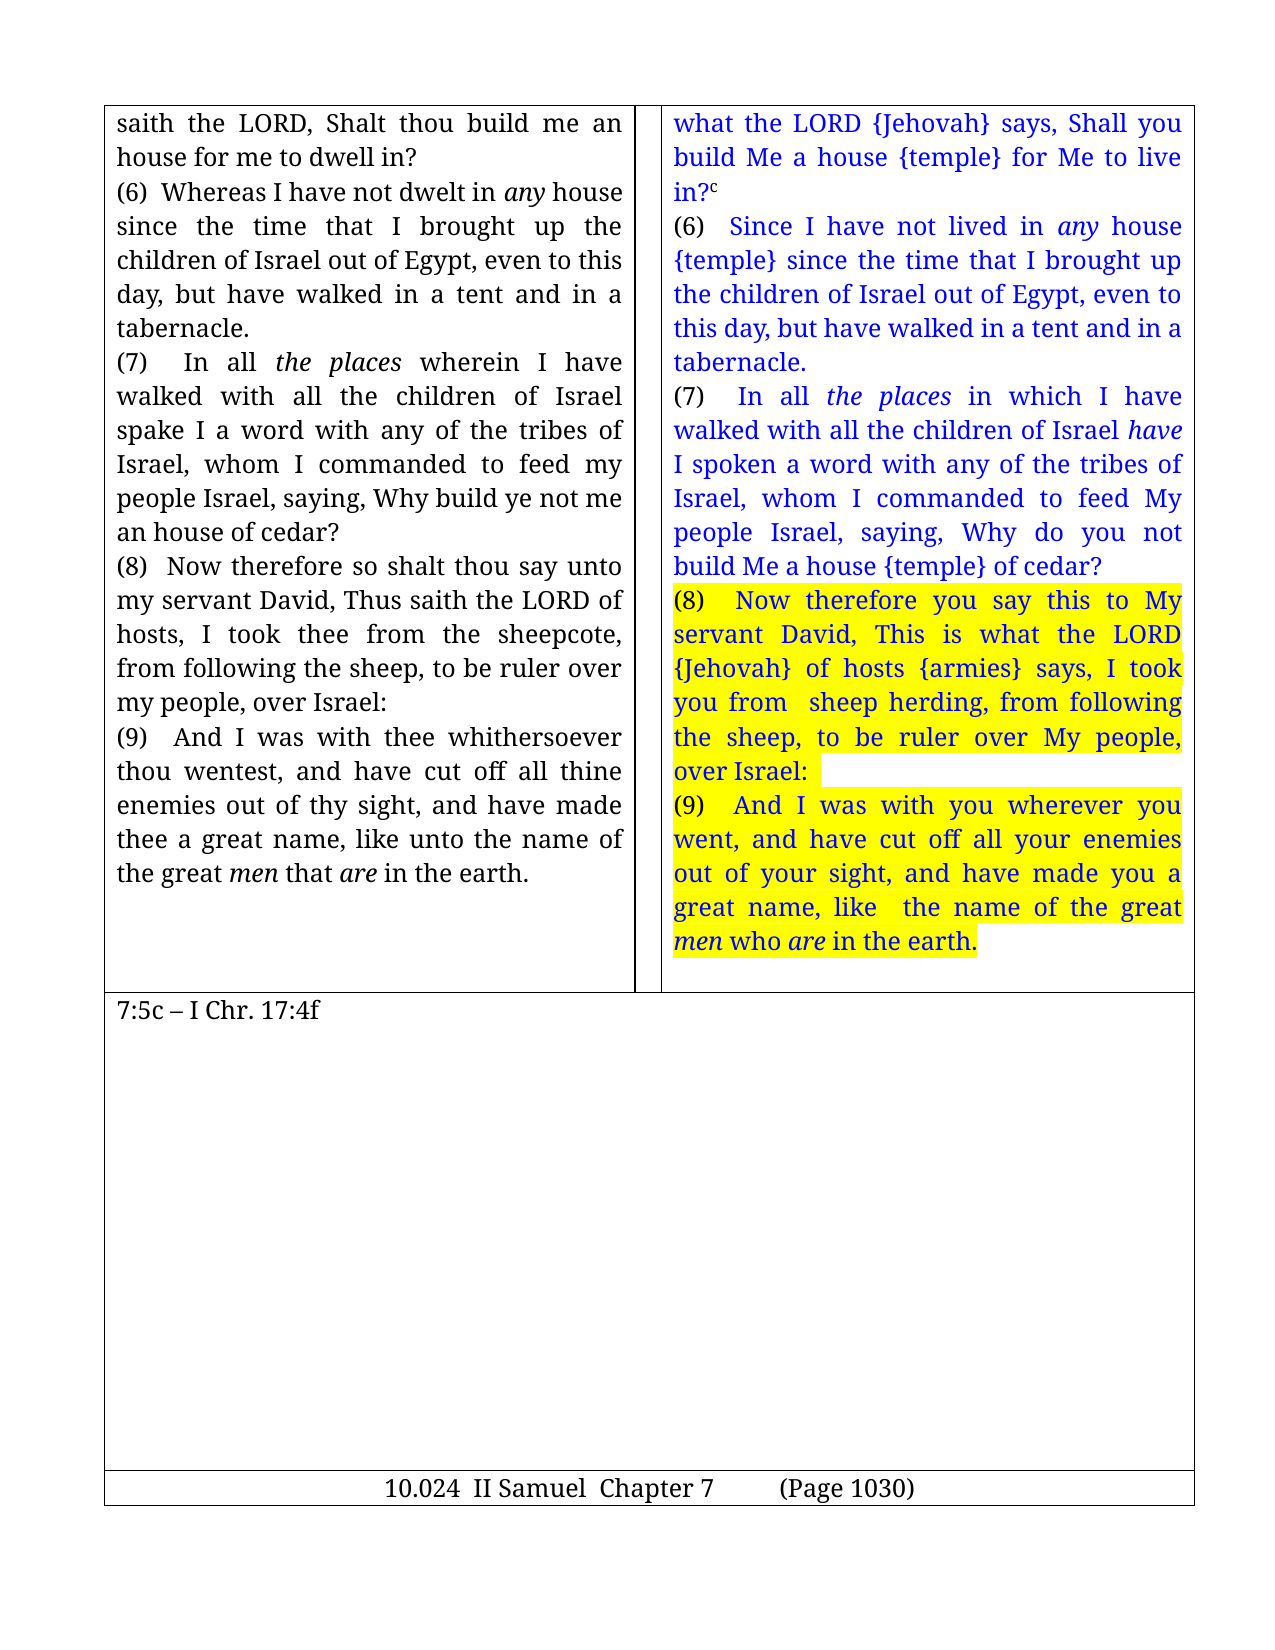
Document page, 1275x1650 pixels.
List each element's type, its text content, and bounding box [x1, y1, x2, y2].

table_cell what the LORD {Jehovah} says, Shall you build Me a house {temple} for Me to live in?c (6) Since I have not lived in any house {temple} since the time that I brought up the children of Israel out of Egypt, even to this day, but have walked in a tent and in a tabernacle. (7) In all the places in which I have walked with all the children of Israel have I spoken a word with any of the tribes of Israel, whom I commanded to feed My people Israel, saying, Why do you not build Me a house {temple} of cedar? (8) Now therefore you say this to My servant David, This is what the LORD {Jehovah} of hosts {armies} says, I took you from sheep herding, from following the sheep, to be ruler over My people, over Israel: (9) And I was with you wherever you went, and have cut off all your enemies out of your sight, and have made you a great name, like the name of the great men who are in the earth. [662, 106, 1194, 992]
table_cell saith the LORD, Shalt thou build me an house for me to dwell in? (6) Whereas I have not dwelt in any house since the time that I brought up the children of Israel out of Egypt, even to this day, but have walked in a tent and in a tabernacle. (7) In all the places wherein I have walked with all the children of Israel spake I a word with any of the tribes of Israel, whom I commanded to feed my people Israel, saying, Why build ye not me an house of cedar? (8) Now therefore so shalt thou say unto my servant David, Thus saith the LORD of hosts, I took thee from the sheepcote, from following the sheep, to be ruler over my people, over Israel: (9) And I was with thee whithersoever thou wentest, and have cut off all thine enemies out of thy sight, and have made thee a great name, like unto the name of the great men that are in the earth. [105, 106, 634, 992]
table_cell 10.024 II Samuel Chapter 7 (Page 1030) [105, 1471, 1194, 1505]
table_cell [636, 106, 661, 992]
table_cell 7:5c – I Chr. 17:4f [105, 993, 1194, 1469]
